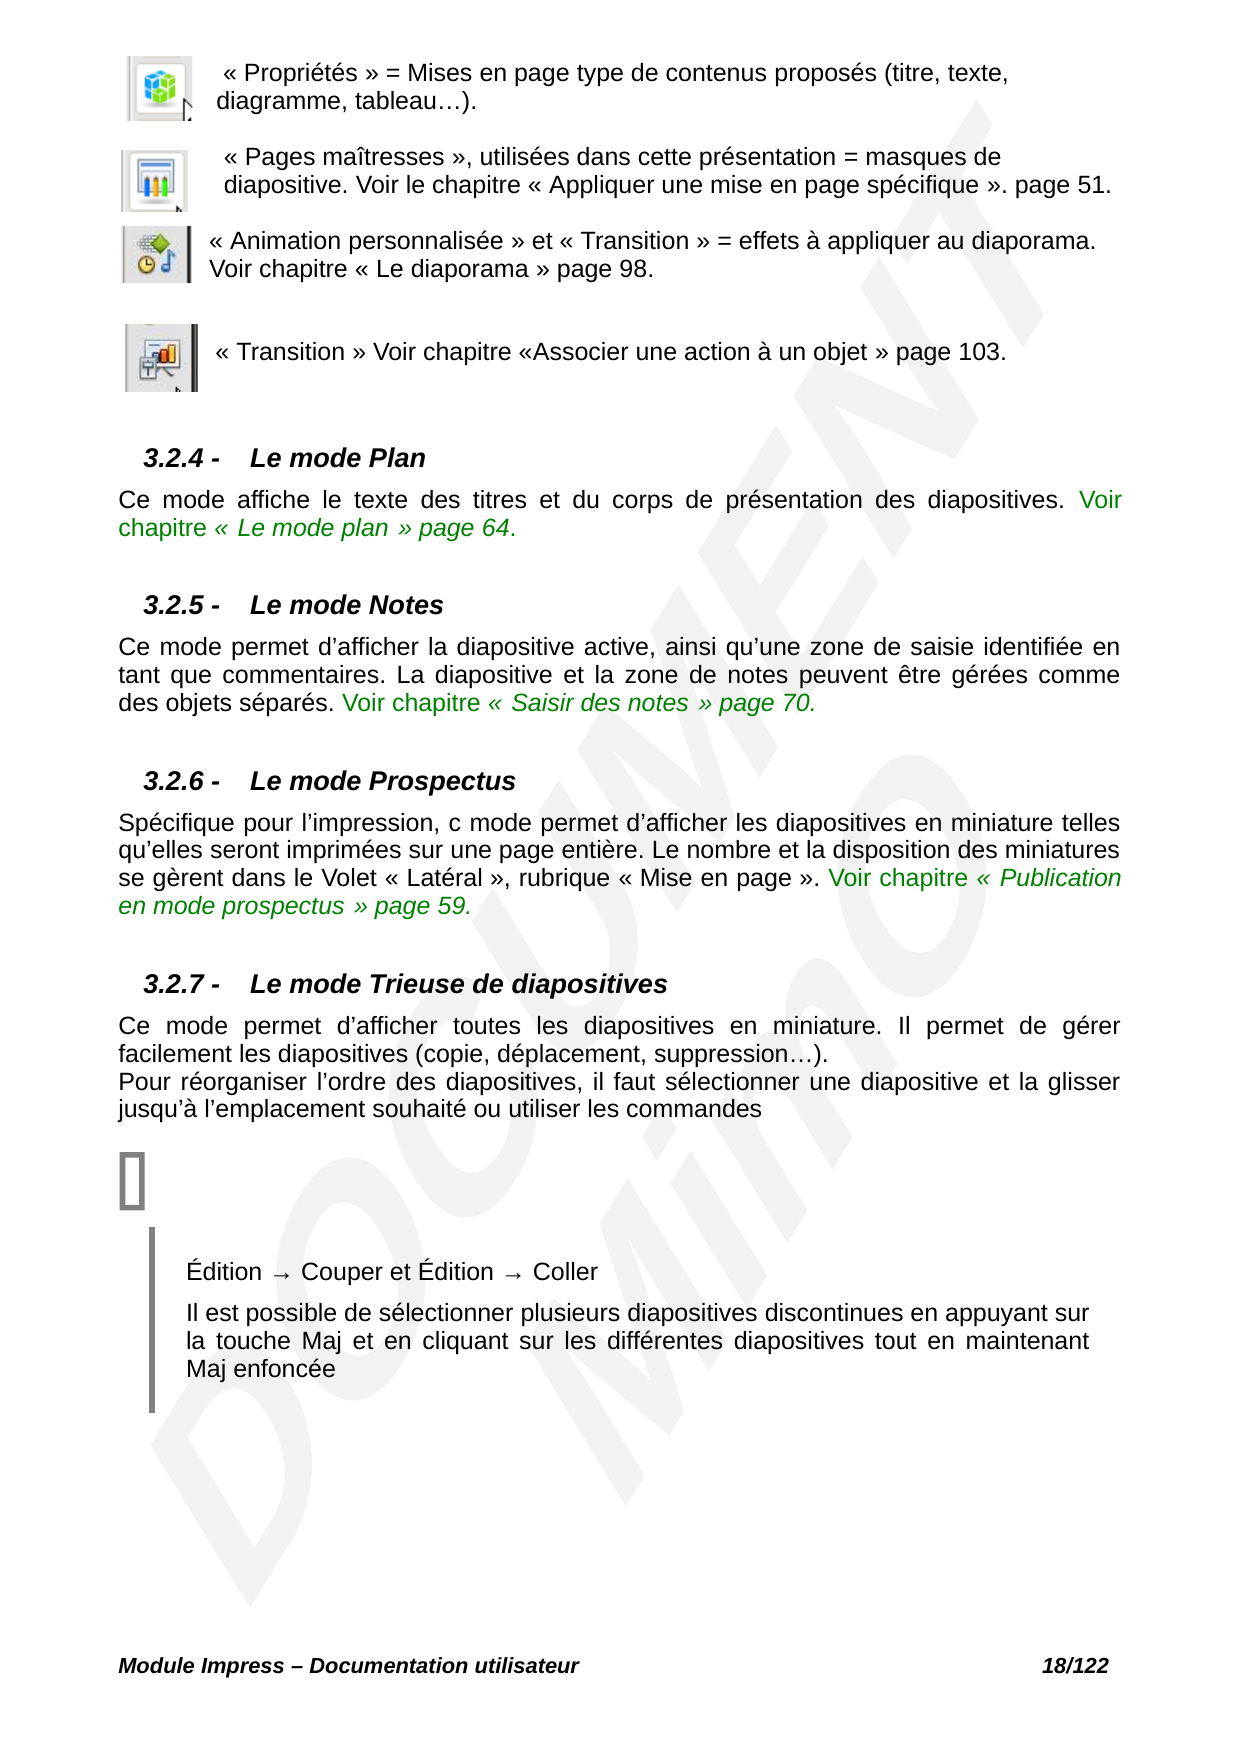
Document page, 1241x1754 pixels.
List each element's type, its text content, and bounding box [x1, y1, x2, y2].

subtitle Le mode Notes [143, 590, 1122, 621]
text Ce mode permet d’afficher toutes les diapositives en miniature. Il permet de gérer facilement les diapositives (copie, déplacement, suppression…). [118, 1012, 1122, 1067]
text Il est possible de sélectionner plusieurs diapositives discontinues en appuyant sur la touche Maj et en cliquant sur les différentes diapositives tout en maintenant Maj enfoncée [155, 1267, 1122, 1413]
text Spécifique pour l’impression, c mode permet d’afficher les diapositives en miniature telles qu’elles seront imprimées sur une page entière. Le nombre et la disposition des miniatures se gèrent dans le Volet « Latéral », rubrique « Mise en page ». Voir chapitre « Publication en mode prospectus » page 56. [118, 808, 1122, 920]
list « Propriétés » = Mises en page type de contenus proposés (titre, texte, diagramme, tableau…). [193, 59, 1122, 115]
subtitle Le mode Trieuse de diapositives [143, 969, 1122, 999]
text « Animation personnalisée » et « Transition » = effets à appliquer au diaporama. Voir chapitre « Le diaporama » page 90. [192, 227, 1122, 282]
text « Transition » Voir chapitre «Associer une action à un objet » page 95. [198, 338, 1122, 366]
text Ce mode permet d’afficher la diapositive active, ainsi qu’une zone de saisie identifiée en tant que commentaires. La diapositive et la zone de notes peuvent être gérées comme des objets séparés. Voir chapitre « Saisir des notes » page 64. [118, 633, 1122, 717]
text Ce mode affiche le texte des titres et du corps de présentation des diapositives. Voir chapitre « Le mode plan » page 60. [118, 486, 1122, 541]
picture [121, 226, 192, 283]
picture [124, 324, 198, 392]
subtitle Le mode Prospectus [143, 766, 1122, 796]
text 8 [118, 1151, 1122, 1227]
text Édition → Couper et Édition → Coller [155, 1227, 1122, 1267]
subtitle Le mode Plan [143, 443, 1122, 473]
list « Pages maîtresses », utilisées dans cette présentation = masques de diapositive. Voir le chapitre « Appliquer une mise en page spécifique ». page 49. [118, 143, 1122, 199]
text Pour réorganiser l’ordre des diapositives, il faut sélectionner une diapositive et la glisser jusqu’à l’emplacement souhaité ou utiliser les commandes [118, 1067, 1122, 1123]
picture [126, 56, 193, 121]
picture [120, 150, 189, 212]
